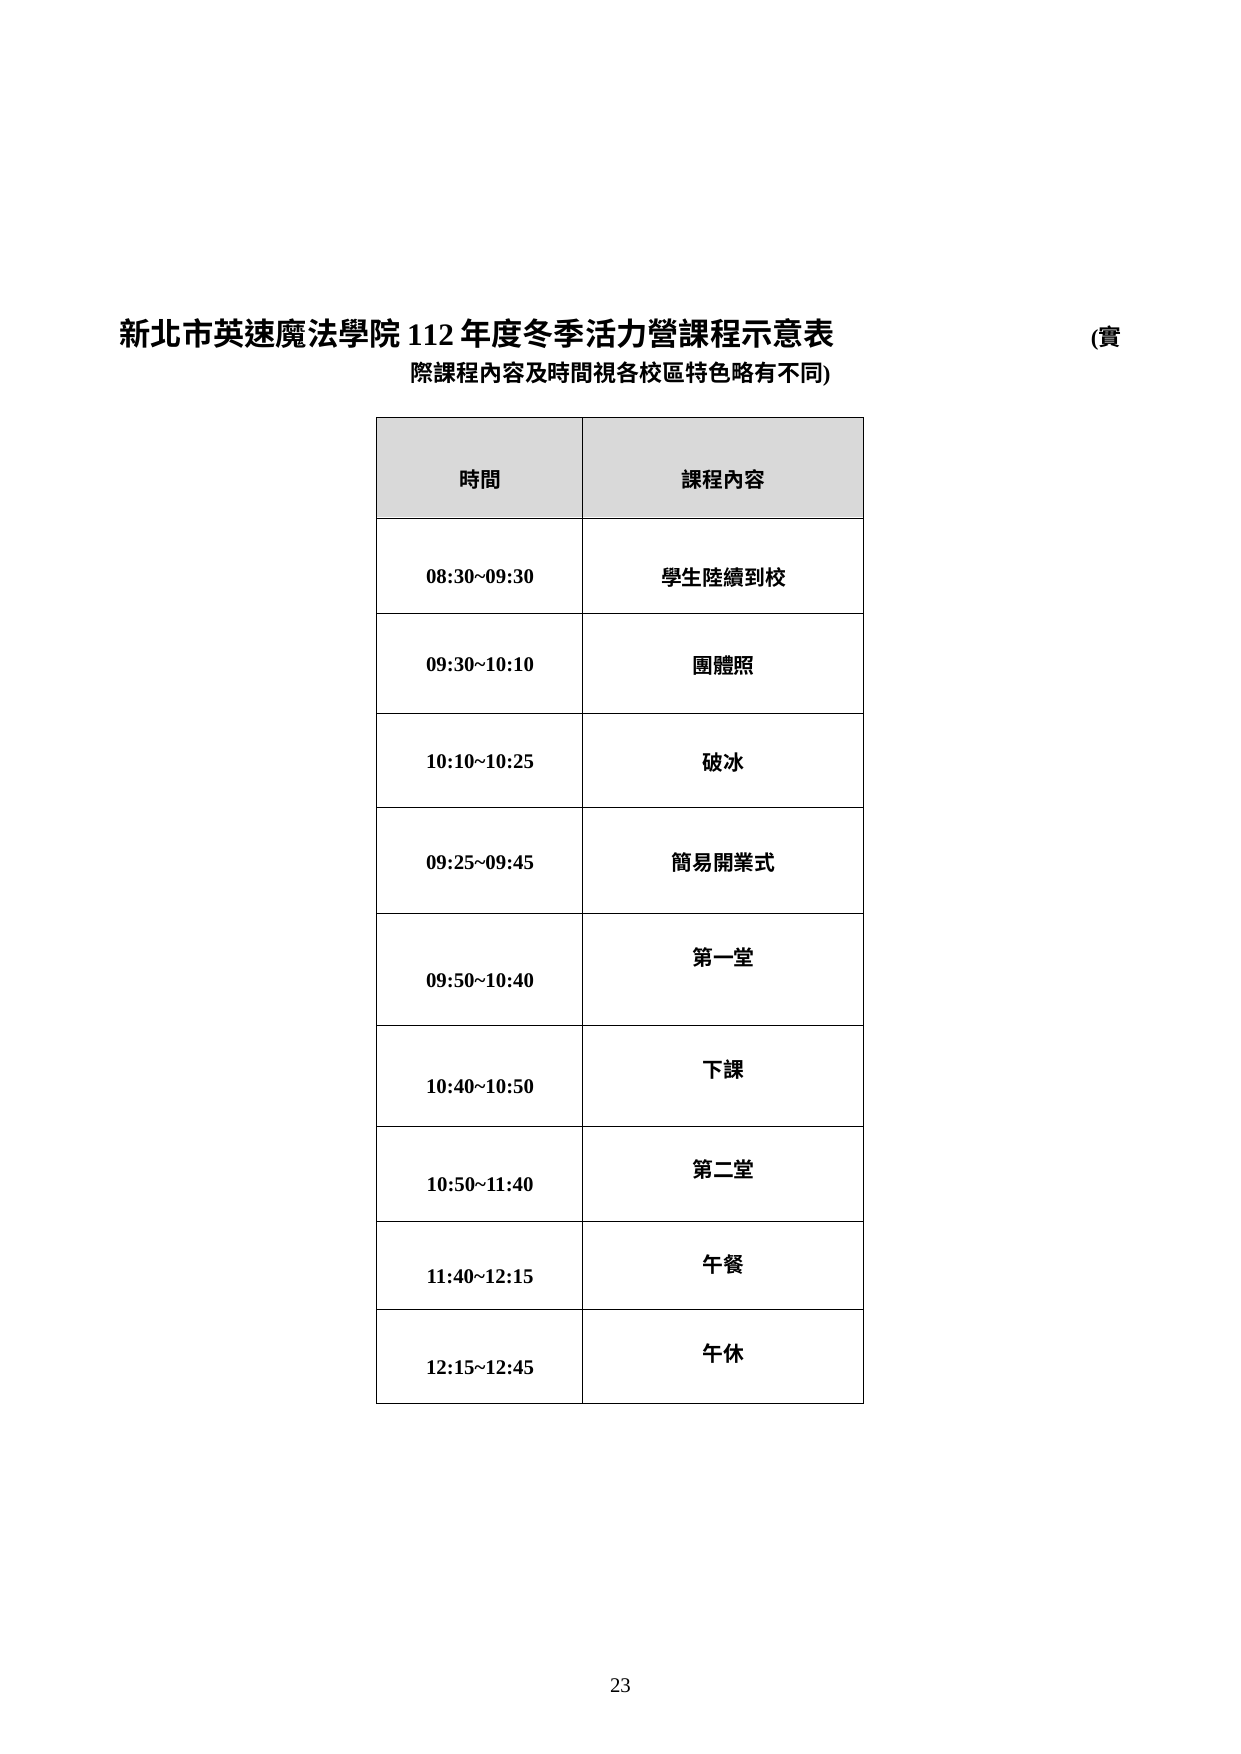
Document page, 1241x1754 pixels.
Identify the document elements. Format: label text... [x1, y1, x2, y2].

table_cell 11:40~12:15 [377, 1222, 582, 1309]
table_cell 簡易開業式 [583, 808, 863, 913]
table_cell 10:50~11:40 [377, 1127, 582, 1221]
table_cell 學生陸續到校 [583, 519, 863, 612]
table_cell 12:15~12:45 [377, 1310, 582, 1403]
text 新北市英速魔法學院112年度冬季活力營課程示意表 (實際課程內容及時間視各校區特色略有不同) [118, 309, 1122, 388]
table_cell 下課 [583, 1026, 863, 1126]
table_cell 08:30~09:30 [377, 519, 582, 612]
table_cell 09:50~10:40 [377, 914, 582, 1025]
table_cell 破冰 [583, 714, 863, 807]
table_cell 團體照 [583, 614, 863, 713]
table_cell 第二堂 [583, 1127, 863, 1221]
table_header 時間 [377, 418, 582, 517]
table_cell 10:40~10:50 [377, 1026, 582, 1126]
table_header 課程內容 [583, 418, 863, 517]
table_cell 午餐 [583, 1222, 863, 1309]
table_cell 09:25~09:45 [377, 808, 582, 913]
table_cell 10:10~10:25 [377, 714, 582, 807]
table_cell 09:30~10:10 [377, 614, 582, 713]
table_cell 第一堂 [583, 914, 863, 1025]
table_cell 午休 [583, 1310, 863, 1403]
